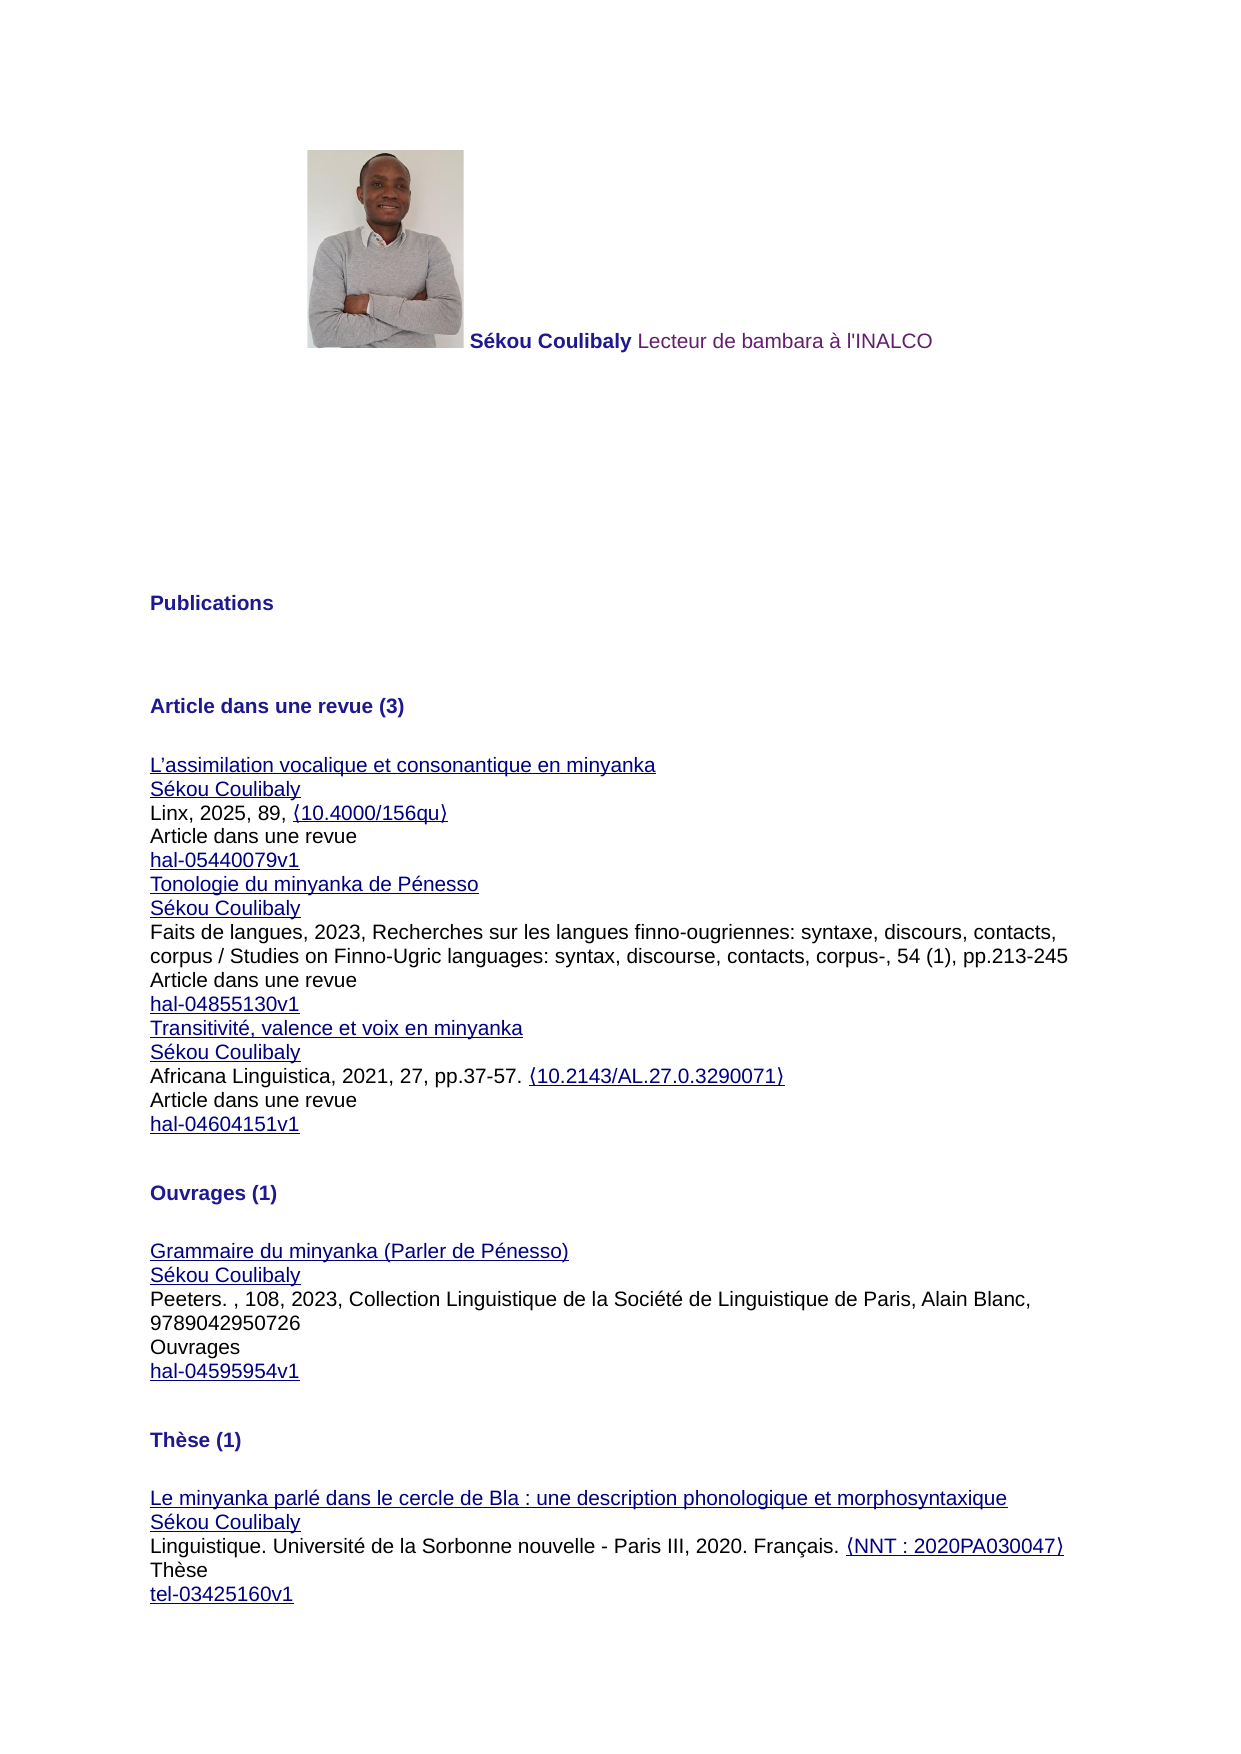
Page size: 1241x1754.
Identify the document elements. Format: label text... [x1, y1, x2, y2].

subtitle Ouvrages (1) [150, 1181, 1090, 1204]
picture [307, 150, 464, 348]
table_header Grammaire du minyanka (Parler de Pénesso) Sékou Coulibaly Peeters. , 108, 2023, Collection Linguistique de la Société de Linguistique de Paris, Alain Blanc, 9789042950726 Ouvrages hal-04595954v1 [150, 1239, 1090, 1383]
subtitle Sékou Coulibaly Lecteur de bambara à l'INALCO [150, 150, 1090, 352]
table_cell Tonologie du minyanka de Pénesso Sékou Coulibaly Faits de langues, 2023, Recherches sur les langues finno-ougriennes: syntaxe, discours, contacts, corpus / Studies on Finno-Ugric languages: syntax, discourse, contacts, corpus-, 54 (1), pp.213-245 Article dans une revue hal-04855130v1 [150, 872, 1090, 1016]
table_header Le minyanka parlé dans le cercle de Bla : une description phonologique et morphosyntaxique Sékou Coulibaly Linguistique. Université de la Sorbonne nouvelle - Paris III, 2020. Français. ⟨NNT : 2020PA030047⟩ Thèse tel-03425160v1 [150, 1486, 1090, 1606]
table_cell Transitivité, valence et voix en minyanka Sékou Coulibaly Africana Linguistica, 2021, 27, pp.37-57. ⟨10.2143/AL.27.0.3290071⟩ Article dans une revue hal-04604151v1 [150, 1016, 1090, 1136]
subtitle Publications [150, 591, 1090, 615]
subtitle Thèse (1) [150, 1427, 1090, 1451]
subtitle Article dans une revue (3) [150, 694, 1090, 718]
table_header L’assimilation vocalique et consonantique en minyanka Sékou Coulibaly Linx, 2025, 89, ⟨10.4000/156qu⟩ Article dans une revue hal-05440079v1 [150, 753, 1090, 872]
